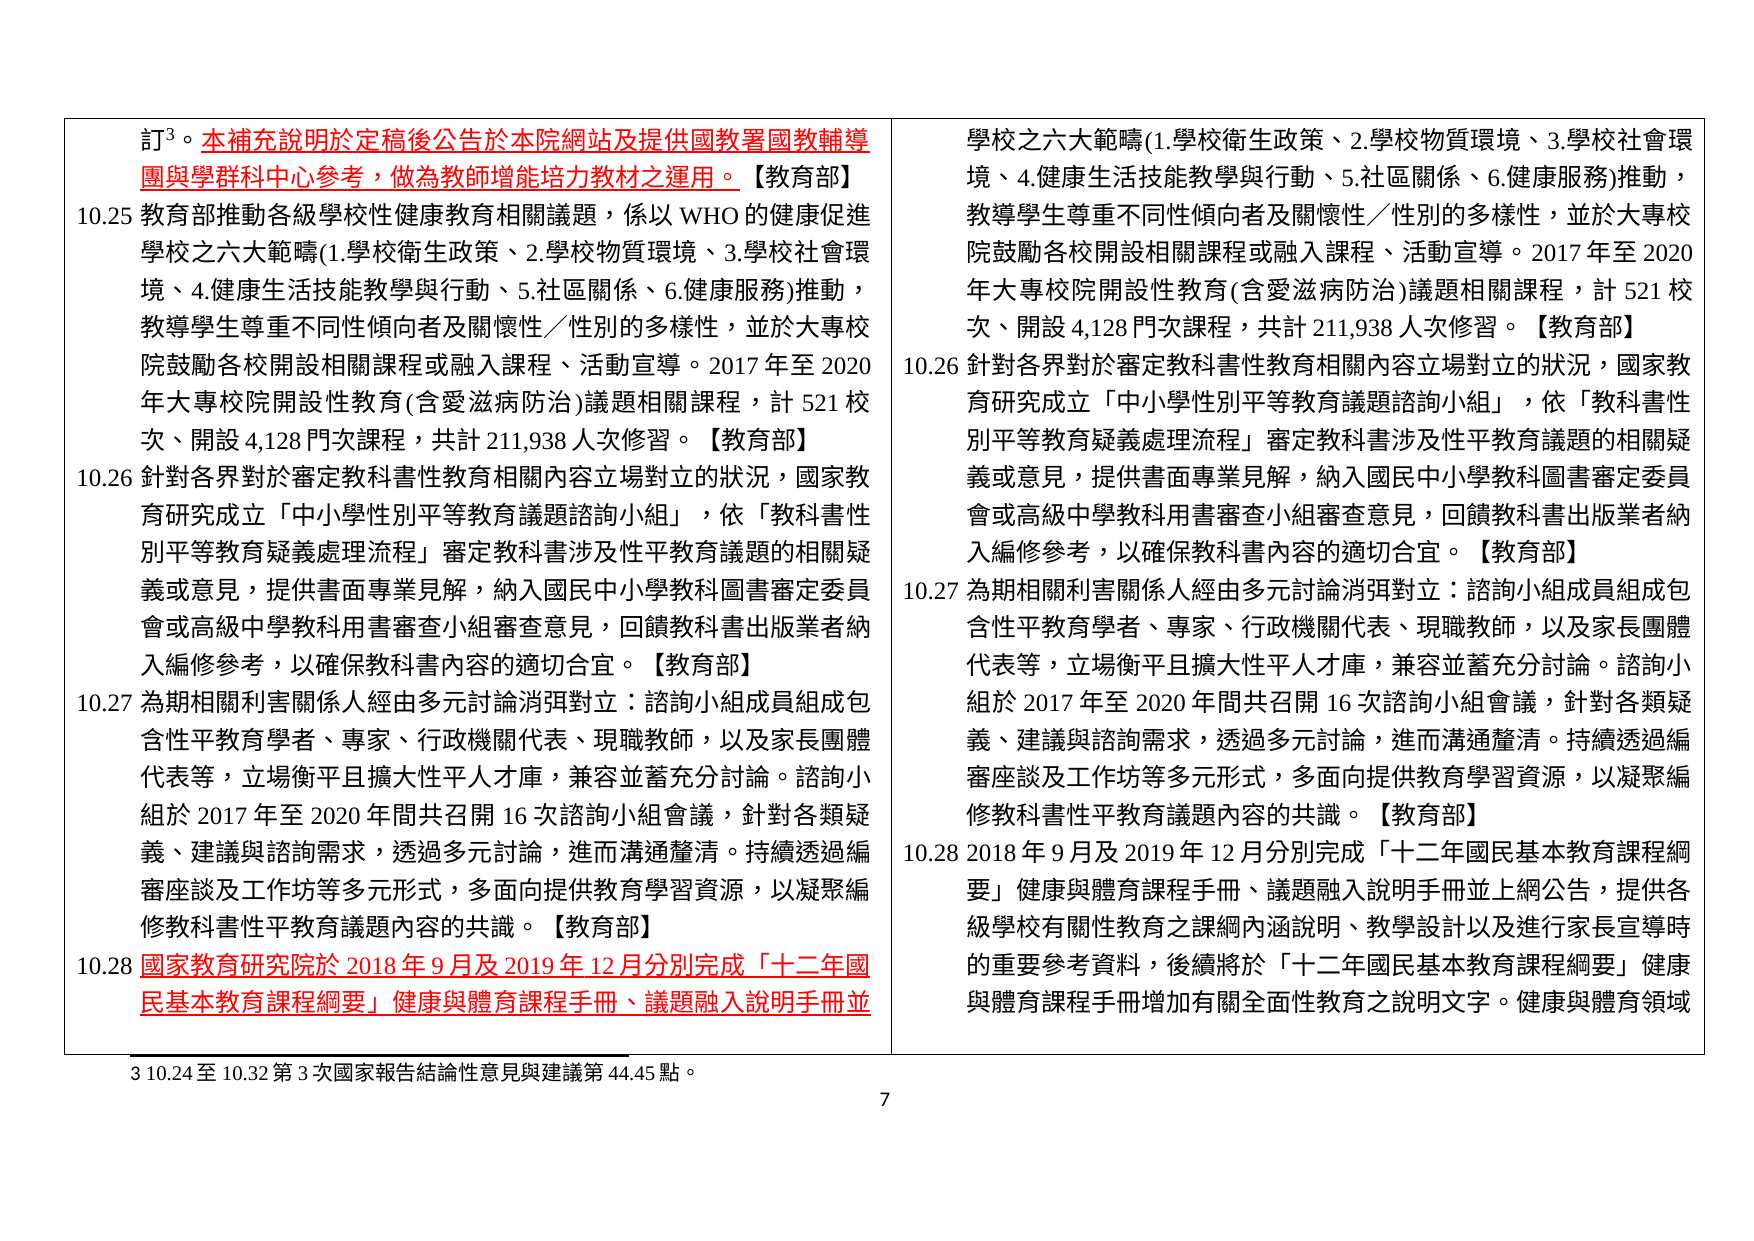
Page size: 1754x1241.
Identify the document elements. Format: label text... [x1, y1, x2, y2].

table_cell 《教育基本法》保障人民接受教育之機會一律平等，並針對原住民、身心障礙者、LGBTI及其他弱勢族群之教育，予以特別保障，並訂定《性別平等教育法》據以落實實質平等。 落實教育機會實質平等 學前及中小學教育 為保障幼兒受教權，持續補助地方政府增設公共化幼兒園(班)，2017年至2020年累計增設1,551班，2020年度整體公共化供應量逾22萬個名額。2020年就讀幼兒園之幼生中，就讀幼兒園女性幼生占47.8％，與同齡女性人口比率48.2％亦大致相符。【教育部】 2019學年度之原住民族學生女性在學率，學前教育階段72.5％，較2017學年度高4.8個百分點；國小階段98.7％，較2017學年度低0.1個百分點；國中階段98.0％，較2017學年度高0.4個百分點；高級中等學校階段79.7％，較2017學年度略高0.4個百分點；原住民學生輟學率國小階段0.2％，國中階段1.9％(表10-1至10-3)。【教育部】 2019學年度之新住民學生在學率，國中小之在學率99.7％，新住民學生輟學率國小階段0.04％，國中階段0.7％(表10-4、表10-5)。【教育部】 高級中等教育階段，高級中等學校普通科、綜合高中男女性實際在學人數比為1：0.9，無明顯差異。至專業群科部分，則為1：0.7，女性選讀專業群科者，較普通科、綜合高中少。【教育部】 高等教育 高等教育方面，2016至2019學年度之女性於大學畢業生比率維持50％以上，碩士及博士畢業生比率較前次國家報告微幅提升，碩士從43.9％上升至44.4％，博士從31.7％上升至32.3％。在領域分類方面，女性於教育領域從69.7％上升至70.6％，工程、製造與營造領域從15.1％上升至18.3％。【教育部】 2020學年度大專校院原住民族學生女性比率約為59.7％，較全體學生女性比率高9.1個百分點； 2019學年度大專校院新住民子女學生女性比率約為56.9％，較全體學生女性比率高6.3個百分點。【教育部】 特殊教育 依特教學生之學習生活需求擬定學校申請進用特教學生助理人員參考原則，提供進用特教學生助理人員之單位參考，尊重特教學生對於助理人員性別之選擇。【教育部】 提供身心障礙學生相關就學協助措施包含輔具借用、助理人員申請、無障礙環境調整、獎助學金發放、特殊教材製作等服務，保障所有身心障礙學生就學權益。【教育部】 2019學年度之身心障礙學生女性在學率，學前教育至國中小階段均達9成以上，至高級中等學校階段下降至41.2％；身心障礙學生女性輟學率學前教育階段1.0％，高級中等學校教育階段6.4％(表10-6)。【教育部】 特殊教育通報網針對身心障礙學生之性別統計已進行調查統計分析，每年製成特殊教育統計年報公告周知，網址：https://www.set.edu.tw/actclass/fileshare/default.asp。【教育部】 軍警教育 警察學校2017至2020學年度招生簡章，不因性別或性傾向而有差別待遇，男女性別名額係由用人機關依據《性別工作平等法》第7條但書規定，考量畢業後工作性質，在性別名額作區隔；中央警察大學僅於大學部四年制招生中設定性別名額限制，2017年至2020年該學制女性招生比率與同年度不設招生名額之其他考試錄取女性人數比率相較，有逐年接近之趨勢，並較2016年女性錄取率增加0.8個百分點；臺灣警察專科學校則持平。【內政部】 國軍軍事校院女性學生畢業人數由2017學年度15.5％成長至2020學年度25.4％，與前次國家報告相比，畢業比率逐年提升。【國防部】 鼓勵女性參與教育及研究專業 2017至2020學年度之各級學校女性教師比率，在國小階段約占7成，國中階段約占6成，高級中等學校階段占5成，大專校院占3成。2017至2020學年度之女性校長比率，在高級中等以下學校均呈逐年增加趨勢，大專校院則呈現逐年下降(表10-7)。有關提升女性參與教育領域決策、提升女教授及校長等部分，請參見4.4-4.11。【教育部】 女性參與研究專業 2017年至2020年專題研究計畫的女性研究人員占比已連續4年提升，從25.3％提升至27.2％，核定件數從24.9％上升至27.1％；男女性歷年研發人力大致維持3：1之比率。2019年全國女性研發人力(含研究人員、技術人員、支援人員)占全國研發人力之25.3％，較前1年度增長2,020人，成長率為3.0％。(表10-8)【科技部】 為鼓勵性別議題研究，2017年至2020年補助「性別與科技研究計畫」，計464件研究，由女性研究者提出者占63.8％；核定138件，女性研究者占70.3％。【科技部】 為鼓勵因生產或家庭照顧而暫離科研工作之女性回歸科研行列，改善科研領域人才流失之管漏現象，自2018年起推動鼓勵女性從事科學及技術研究專案計畫。此計畫針對從未申請或近3年未執行本部專題研究計畫之女性研究人員投入科學研究，加速其回復原有研發能量甚至超越，使其有能力與持續投入科研之研究者共同競爭科技部專題研究計畫補助資源，提升我國整體科技發展動能，每年申請案約500至600件，核定約130件。【科技部】 2019年修正「科技部補助專題研究計畫作業要點」，增訂對於因生產或家庭照顧而暫離科學研究工作之計畫主持人，其研究績效或成果之年限納入胎次計算，每胎次延長二年，以鼓勵繼續執行研究計畫。【科技部】 促進女性參與運動及體育 2017年公布「推廣女性參與體育運動白皮書」，規劃「促進女性運動與休閒」、「營造友善運動空間及環境」、「培力女性與運動參與」、「擴大女性運動能見度」四大議題，針對不同族群女性規劃運動參與方案，以期促成提升規律女性運動人口比率達1％之目標，並持續推展多元女性運動方案，提升女性運動參與動機。【教育部】 2016至2019學年度各級學校學生參與學校運動代表隊之比率，男生17.9％(較2016學年度下降0.1％)，女生10.5％(與2016學年度持平)，顯示女學生參與學校運動代表隊情形仍維持持平狀態；學生參與運動社團之比率，男生35.4％(較2016學年度下降2.2％)，女生21.8％(較2016學年度下降2％)，顯示男女學生參與運動社團情形皆有待增加，其表示原因為已參加其他校外運動課程或社團、想參加但無合適運動社團、沒有時間參加。【教育部】 各級學校學生每學年至少進行體適能檢測1次，並請各級學校於每學年度結束前將檢測數據上傳至教育部體適能網站。2016至2019學年度高中以下學生四項指標均達百分等級25以上比率，男生56.5％(成長0.7％)、女生63.3％(成長0.9％)；身體質量指數正常之比率，男生56.6％(成長3.4％)、女生65.4％(成長2.0％)，由以上資料可知我國學生整體健康體適能維持在微幅成長狀態。【教育部】 各項學生運動種類競賽分為男生組及女生組，鼓勵女學生參與各項運動種類競賽。2016至2019學年度辦理中小學女子壘球聯賽，高中10隊、國中16隊、國小23隊，共計49隊參與(成長13.9％)；另排球、籃球及足球聯賽亦有辦理女子組賽事。【教育部】 有關跨性別及雙性人學生運動員參與比賽之規範，參考國際奧林匹克委員會規定，以睪固酮濃度做為檢測標準，訂於「全國中等學校運動會」及「全國大專校院運動會」競賽規程。【教育部】 性健康、生殖健康與權利之教育 「十二年國民基本教育健康與體育領域課程綱要」草案於研修過程中，已依研修程序於2015年辦理北、中、南、東四區公聽會，讓關心課綱之各界人士參與討論，同時蒐集各界意見滾動修訂課綱草案，續經十二年國民基本教育課程研究發展會研議通過後，於2016年2月陳報教育部，課綱草案業經高級中等以下學校課程審議會審議大會審議通過，由教育部發布並於2019學年度正式實施。【教育部】 現行「十二年國民基本教育健康與體育領域課綱」未充分採納聯合國2018年發布「全面性教育」相關內容，將先於「十二年國民基本教育課程綱要」健康與體育課程手冊進行相關文字補充說明，待課綱可進行修訂時，再全面檢視內容並修訂。【教育部】 教育部推動各級學校性健康教育相關議題，係以WHO的健康促進學校之六大範疇(1.學校衛生政策、2.學校物質環境、3.學校社會環境、4.健康生活技能教學與行動、5.社區關係、6.健康服務)推動，教導學生尊重不同性傾向者及關懷性／性別的多樣性，並於大專校院鼓勵各校開設相關課程或融入課程、活動宣導。2017年至2020年大專校院開設性教育(含愛滋病防治)議題相關課程，計521校次、開設4,128門次課程，共計211,938人次修習。【教育部】 針對各界對於審定教科書性教育相關內容立場對立的狀況，國家教育研究成立「中小學性別平等教育議題諮詢小組」，依「教科書性別平等教育疑義處理流程」審定教科書涉及性平教育議題的相關疑義或意見，提供書面專業見解，納入國民中小學教科圖書審定委員會或高級中學教科用書審查小組審查意見，回饋教科書出版業者納入編修參考，以確保教科書內容的適切合宜。【教育部】 為期相關利害關係人經由多元討論消弭對立：諮詢小組成員組成包含性平教育學者、專家、行政機關代表、現職教師，以及家長團體代表等，立場衡平且擴大性平人才庫，兼容並蓄充分討論。諮詢小組於2017年至2020年間共召開16次諮詢小組會議，針對各類疑義、建議與諮詢需求，透過多元討論，進而溝通釐清。持續透過編審座談及工作坊等多元形式，多面向提供教育學習資源，以凝聚編修教科書性平教育議題內容的共識。【教育部】 2018年9月及2019年12月分別完成「十二年國民基本教育課程綱要」健康與體育課程手冊、議題融入說明手冊並上網公告，提供各級學校有關性教育之課綱內涵說明、教學設計以及進行家長宣導時的重要參考資料，後續將於「十二年國民基本教育課程綱要」健康與體育課程手冊增加有關全面性教育之說明文字。健康與體育領域課程手冊進行補充說明文字期間，將邀請性平領域相關學者專家諮詢，並於定稿後公告於本院網站及提供國教署國教輔導團與學群科中心參考，做為教師增能培力教材之運用。【教育部】 建置「健康九九─青少年好漾館」網站，提供青少年性健康、避孕、兩性關係等資訊及相關教材，納入不同族群之議題。辦理青少年親善照護機構認證作業，營造青少年親善之就醫環境，截至2020年底共有5家醫療院所通過認證。製作青春期保健、健康避孕及預防青少年非預期懷孕相關參考教材，並辦理4場青少年性健康促進增能宣導及教材應用研習課程，共405人參加。【衛福部】 中央警察大學於2020年2月訂定「營造性少數友善環境作業流程」，建立性少數族群之協助機制；臺灣警察專科學校於2018年10月發布實施「臺灣警察專科學校性別平等事件防治處理要點」，俾營造性別友善校園環境。【內政部】 為使國軍官兵建立正確性平觀念，多元性別族群納入國防部性別主流化教育訓練課程研討，另各軍事校院依「國軍基礎校院通識教育課程基準表」研擬「多元性別」議題(如國防醫學院-性健康和生殖健康與權利…等)，並於性別平等教育委員會研討審查，納入學生課程選修項目。【國防部】 現有4所矯正學校(分校)均與教育部國教署同步實施新課綱，並依「少年輔育院改制矯正學校計畫」由行政院核給兩分校81名編制外專任代理教師員額，以協助矯正學校(分校)深化教育成效。目前有關矯正學校之性教育課程，參考《性別平等教育法》第17條規定，除於健康與護理、公民與社會、性別及家庭等課程中安排授課，並於其他科目中融入課程。【法務部】 懷孕女孩和年輕母親之教育 研擬「學生懷孕受教權維護及輔導協助要點」修正草案，納入個案服務轉介單，提供20歲以下之未成年懷孕學生轉介校外經濟補助、托育、安置等協助，並列入相關諮詢表，整合校內外輔導協助懷孕學生相關資源，維護懷孕學生之受教權。【教育部】 高級中等以下階段懷孕學生未繼續就學者2016至2018學年度為76人、63人、79人。高級中等以下學校懷孕學生之繼續就學比率，2016至2018學年度為77.5％、79.9％、80.8％，將持續督導學校依法維護懷孕學生受教權。【教育部】 2020年7月2日函示，請各級學校將學則及學生請假相關規定，納入懷孕學生請假及彈性處理成績考核，學生因懷孕或哺育幼兒之照顧，而核准之事(病)假、產假，其缺席不扣分；致缺課時數逾全學期授課時數三分之一者，該科目成績得視需要與科目性質以補考或以其他補救措施彈性處理，補考成績並按實際成績計算。另2017至2020學年度高級中等以下階段男學生申請育嬰假人數共14人，女學生共41人。【教育部】 中央警察大學及臺灣警察專科學校為保障懷孕女性受教權，適時提供哺乳空間、母乳冷凍設備、及心理諮商與輔導等返校相關服務。【內政部】 2016年訂頒「國軍哺集乳室設置管理原則」，於各軍事校院均設有哺(集)乳室，營造友善環境。各軍事校院針對學生懷孕，均依教育部「學生懷孕受教權維護及輔導協助要點」規定辦理，2018年至2020年懷孕學生計1件。【國防部】 2007年開辦「全國未成年懷孕諮詢專線」及「未成年懷孕求助網站」，提供近便性、即時性之諮詢管道。2017年至2020年諮詢專線計提供服務3,165人次，求助網站計約44萬人次瀏覽，提供線上諮詢服務2,274人次。【衛福部】 依「未成年少女懷孕服務流程」，倘若有社會福利機構、學校、醫療院所及戶政事務所等專業人員接觸到未成年懷孕少女或未成年小爸媽，可取得當事人同意後依照流程協助轉介到各地方政府，提供整合性服務。2019年修正「未成年少女懷孕服務流程」，強化政府機關間橫向機制連結及資源整合，由地方政府單一窗口提供個案管理服務，並結合民間團體辦理「未成年懷孕服務及後續追蹤輔導方案」，完善未成年懷孕支持系統。2017年至2020年提供經濟補助、托育服務或轉介出養、安置、復學、就業及醫療保健等服務，計3萬3,755人次受益(女性3萬2,433人次；男性1,322人次)。倘服務過程中個案已成年，仍可依個案需求提供追蹤輔導，或協助連結其他資源，2020年服務滿20歲以上個案計234人。另2017年至2020年共計提供7,904名未婚懷孕女性(包括未成年)特殊境遇家庭扶助。【衛福部】 2021年2月彙整內政部戶政司、教育部及衛生福利部社會及家庭署、國民健康署等單位未成年懷孕及未成年母親相關統計數據，已於2021年3月將各網路轉介社政單位之現行服務概況簡要公布於社家署官網。【衛福部】 委託辦理「單親培力計畫」，補助弱勢單親家長就讀大專院校及高中職之學雜費與臨時托育費，並提供弱勢單親家庭相關諮詢及轉介服務。申請本項補助之單親女性家長以就讀大專院校者居多。2020年補助單親女性家長占該年度補助總人數之比率為97％，較2016年增加2個百分點。【衛福部】 校園性侵害、性騷擾及性霸凌防治 疑似校園性侵害案件依法通報件數，2017年為1,583件，2020年提升為2,800件，係響應#Me Too運動，促使被害人勇於求助及舉發受暴行為之結果。【教育部】 2019年校園性侵害、性騷擾與性霸凌事件之屬實件數分別為397件、1,644件及2,320件，除校園性騷擾事件較2016年1,242件呈上升趨勢外，餘均與2016年件數持平(表10-9)；持續辦理調查處理專業人員培訓，建立調查專業人才庫，並依相關規定清查續任情形，截至2020年計1,606名具備調查處理專業人員資格。【教育部】 教育部建置之「校園性侵害性騷擾及性霸凌事件統計及追蹤管理系統」，針對事件處理結果之樣態、當事人關係、性別、年齡等進行統計，2021年起規劃每年針對通報事件之處理結果進行分析。【教育部】 目前大學校院評鑑書面審查項目共分4大項，含行政組織與運作(30％)、學習環境資源與教學(30％)、校園性侵害性騷擾或性霸凌事件防治工作(22％)、校園文化環境與社區推展(18％)，整體總分共100分，2020年計38校受評，5校待改進。【教育部】 為提升學生對於校園性騷擾、性侵害及性霸凌事件自我保護之知能，2019年編印「STOP機器人-校園性騷擾、性侵害及性霸凌防治繪本－學生體育活動參與(小學篇)」，供教學使用。【教育部】 2020年6月修正發布《不適任教育人員之通報資訊蒐集及查詢處理利用辦法》。【教育部】 國防部近三年均無LGBTI學生性騷擾、性侵害及性霸凌事件；依「軍事學校預備學校校園性侵害性騷擾或性霸凌處理要點」處理，包括防治教育與措施宣導、處置原則。【國防部】 2020年修正函頒「矯正機關防治及處理收容人遭受性侵害、性騷擾、性霸凌及其他欺凌事件具體措施」，將第三人檢舉、救濟程序、舉證責任及行政檢討等事項納入。並定期舉辦研習課程，2017年至2020年參訓達384人次。【法務部】 數位/網路性別暴力防治請參見2.39至2.43；兒少性剝削防治宣導及強化兒少視聽、上網安全，請參見6.19至6.21。 性別平等教育法 美式英語中，教育脈絡以equity指稱資源再分配及程序矯正等措施來達到實質平等，而聯合國教科文組織與可持續發展目標4亦均使用equity來強調措施作法的重要。【教育部】 《性別平等教育法》所定義的性別不僅在關切範疇中包含了CEDAW框架的生理性別(sex)和性別(gender)面向，也將國際人權公約保障的其他身份或交叉性因素的性別認同、性傾向直接納入，且女性、男性皆得保障，更明言性別特徵、性別特質，真正由所有不同性別群體的需求出發，且實際施行上從未造成混淆，向來均以所有不同性別群體的equality為最終目標，該法所追求之性別平等內涵，遠超過CEDAW框架僅限女性達到與男子一樣權利的性別平等。【教育部】 《性別平等教育法》強調的是手段、措施，立法目的係為達到實質性別平等，即「equity」，教育體系及現場應該要重視的是方法和過程中的公正，採取針對不同需求而制訂的措施，來矯治並縮減不同群體間既存的差距，方有可能使人人皆免於不公義歧視的負向影響，從而得以充分發展個人潛力，才是真正的教育中的平等，由是equity 便成為教育領域中，指涉對弱/劣勢群體學生提供特別的獎勵和支持措施，在個別脈絡中協助他們得到各種資源來學習，而能夠和一般學生真正享有、使用同樣的機會、同樣的待遇，不至於輸在起跑線。【教育部】 性別平等是gender equality，也是教育想要達成的目標，教育領域中更特別以gender equity education指稱貼近學生不同需求而重新分配、調整教學課程、環境、機制等的措施來促進各種性別身份學生機會、資源、權利的平等，強調動態、過程的重要，而非取代gender equality，而這些看似不平等的措施正是可以真正達到性別實質平等的手段，是為我國《性別平等教育法》當初立法初衷，亦合乎教育界學術及實務上常見語用慣例；況且《性別平等教育法》中性別一詞的指涉，已經直接涵蓋多元性別群體(LGBTI＋)，而不用其他身份行之，較之國際人權公約用語，更具包容性及前瞻性。【教育部】 [892, 119, 1704, 1054]
table_cell 《教育基本法》保障人民接受教育之機會一律平等，並針對原住民、身心障礙者、LGBTI及其他弱勢族群之教育，予以特別保障，並訂定《性別平等教育法》據以落實實質平等 落實教育機會實質平等 學前及中小學教育 為保障幼兒受教權，持續補助地方政府增設公共化幼兒園(班)，2017年至2020年累計增設1,551班，2020年度整體公共化供應量逾22萬個名額。2020年就讀幼兒園之幼生中，就讀幼兒園女性幼生占47.8％，與同齡女性人口比率48.2％亦大致相符。【教育部】 2019學年度之原住民族學生女性在學率，學前教育階段72.5％，較2017學年度高4.8個百分點；國小階段98.7％，較2017學年度低0.1個百分點；國中階段98.0％，較2017學年度高0.4個百分點；高級中等學校階段79.7％，較2017學年度略高0.4個百分點；原住民學生輟學率國小階段0.2％，國中階段1.9％(表10-1至10-4) 。【教育部】 2019學年度之新住民學生在學率，國中小之在學率99.7％，新住民學生輟學率國小階段0.04％，國中階段0.7％(表10-4、表10-7)。【教育部】 高級中等教育階段，高級中等學校普通科、綜合高中男女性實際在學人數比為1：0.9，無明顯差異。至專業群科部分，則為1：0.7，女性選讀專業群科者，較普通科、綜合高中少。【教育部】 高等教育 高等教育方面，2016至2019學年度之女性於大學畢業生比率維持50％以上，碩士及博士畢業生比率較前次國家報告微幅提升，碩士從43.9％上升至44.4％，博士從31.7％上升至32.3％。在領域分類方面，女性於教育領域從69.7％上升至70.6％，工程、製造與營造領域從15.1％上升至18.3％。【教育部】 2020學年度大專校院原住民族學生女性比率約為59.7％，較全體學生女性比率高9.1個百分點；2019學年度大專校院新住民子女學生女性比率約為56.9％，較全體學生女性比率高6.3個百分點。【教育部】 特殊教育 2019學年度之身心障礙學生女性在學率，學前教育至國中小階段均達9成以上，至高級中等學校階段下降至41.2％；身心障礙學生女性輟學率學前教育階段1.0％，高級中等學校教育階段6.4％(表10-8)。特殊教育通報網針對身心障礙學生之性別統計已進行調查統計分析，每年製成特殊教育統計年報公告周知，網址：https://www.set.edu.tw/actclass/fileshare/default.asp。【教育部】(原10.10和10.9合併) 依特教學生之學習生活需求擬定學校申請進用特教學生助理人員參考原則，提供進用特教學生助理人員之單位參考，尊重特教學生對於助理人員性別之選擇。【教育部】) (原10.7) 提供身心障礙學生相關就學協助措施包含輔具借用、助理人員申請、無障礙環境調整、獎助學金發放、特殊教材製作等服務，保障所有身心障礙學生就學權益。【教育部】(原10.8) 在身心障礙婦女積極性差別待遇措施部分，2019年《補助改善無障礙校園環境申請作業說明》，增列補助項目「照護床」，優先補助有行動不便身心障礙婦女就讀之學校，促進其在學校活動之便利性。【教育部】(原13.33移列至此) 為了解身心障礙畢業生教育程度與職涯發展之關聯性，於2017年辦理「身心障礙者教育程度與職涯發展影響因素之調查計畫」，調查15至44歲身心障礙者(有效樣本問卷1,537份，其中女性559份占36.4％)調查結果發現身心障礙者職涯發展與教育程度無關聯性，女性就業率為43.1％。【教育部】(原13.34移列至此) 軍警教育 警察學校2017至2020學年度招生簡章，不因性別或性傾向而有差別待遇，男女性別名額係由用人機關依據《性別工作平等法》第7條但書規定，考量畢業後工作性質，在性別名額作區隔；中央警察大學僅於大學部四年制招生中設定性別名額限制，2017年至2020年該學制女性招生比率與同年度不設招生名額之其他考試錄取女性人數比率相較，有逐年接近之趨勢，並較2016年女性錄取率增加0.8個百分點；臺灣警察專科學校則持平(表10-9)。原住民及新住民子女錄取情形，2017至2020學年度警察大學原住民女性均為2人，占0.3％，無新住民相關統計；警察專科學校原住民女性3至9人，均占0.1％，新住民女性4至12人，占0.1％至0.2％。2017至2020學年度警察學校畢業女學生比率約占19％至20.8％之間，專科學校則為9.8％至10.1％【內政部】(原10.11) 國軍軍事校院2017年至2020年女性招募錄取率由2017年109％成長至2020年126％，整體呈現提升的趨勢；畢業女學生比率由2017學年度15.5％成長至2020學年度25.4％，畢業比率逐年提升；國軍軍事校院原住民、新住民及身心障礙學生交叉性別統計資料，原住民現有人數275員，其中女性70員，占比25.5％，新住民現有人數185員，其中女性35員，占比18.9％；另軍事院校學生須符合常備役體位，故目前無身心障礙學生。【國防部】(原10.12) 鼓勵女性參與教育及研究專業 2017至2020學年度之各級學校女性教師比率，在國小階段約占7成，國中階段約占6成，高級中等學校階段占5成，大專校院占3成。2017至2020學年度之女性校長比率，在高級中等以下學校均呈逐年增加趨勢，大專校院則呈現逐年下降(表10-10)。有關提升女性參與教育領域決策、提升女教授及校長等部分，請參見4.4-4.8。【教育部】(原10.13) 女性參與研究專業 2017年至2020年專題研究計畫的女性研究人員占比已連續4年提升，從25.3％提升至27.2％，核定件數從24.9％上升至27.1％；男女性歷年研發人力大致維持3：1之比率。2019年全國女性研發人力(含研究人員、技術人員、支援人員)占全國研發人力之25.3％，較前1年度增長2,020人，成長率為3.0％(表10-11)。【科技部】(原10.14) 為鼓勵性別議題研究，2017年至2020年補助「性別與科技研究計畫」，計464件研究，由女性研究者提出者占63.8％；核定138件，女性研究者占70.3％。【科技部】(原10.15) 為鼓勵因生產或家庭照顧而暫離科研工作之女性回歸科研行列，改善科研領域人才流失之管漏現象，自2018年起推動鼓勵女性從事科學及技術研究專案計畫。此計畫針對從未申請或近3年未執行本部專題研究計畫之女性研究人員投入科學研究，加速其回復原有研發能量甚至超越，使其有能力與持續投入科研之研究者共同競爭科技部專題研究計畫補助資源，提升我國整體科技發展動能，每年申請案約500至600件，核定約130件。【科技部】(原10.16) 2019年修正「科技部補助專題研究計畫作業要點」，增訂對於因生產或家庭照顧而暫離科學研究工作之計畫主持人，其研究績效或成果之年限納入胎次計算，每胎次延長二年，以鼓勵繼續執行研究計畫。【科技部】(原10.17) 促進女性參與運動及體育 2017年公布「推廣女性參與體育運動白皮書」，規劃「促進女性運動與休閒」、「營造友善運動空間及環境」、「培力女性與運動參與」、「擴大女性運動能見度」四大議題，針對不同族群女性規劃運動參與方案，以期促成提升規律女性運動人口比率達1％之目標，並持續推展多元女性運動方案，提升女性運動參與動機。【教育部】(原10.18) 2016至2019學年度各級學校學生參與學校運動代表隊之比率，男生17.9％(較2016學年度下降0.1％)，女生10.5％(與2016學年度持平)，顯示女學生參與學校運動代表隊情形仍維持持平狀態；學生參與運動社團之比率，男生35.4％(較2016學年度下降2.2％)，女生21.8％(較2016學年度下降2％)，顯示男女學生參與運動社團情形皆有待增加，其表示原因為已參加其他校外運動課程或社團、想參加但無合適運動社團、沒有時間參加。【教育部】(原10.19) 各級學校學生每學年至少進行體適能檢測1次，並請各級學校於每學年度結束前將檢測數據上傳至教育部體適能網站。2016至2019學年度高中以下學生四項指標均達百分等級25以上比率，男生56.5％(成長0.7％)、女生63.3％(成長0.9％)；身體質量指數正常之比率，男生56.6％(成長3.4％)、女生65.4％(成長2.0％)，由以上資料可知我國學生整體健康體適能維持在微幅成長狀態。【教育部】(原10.20) 各項學生運動種類競賽分為男生組及女生組，鼓勵女學生參與各項運動種類競賽。2016至2019學年度辦理中小學女子壘球聯賽，高中10隊、國中16隊、國小23隊，共計49隊參與(成長13.9％)；另排球、籃球及足球聯賽亦有辦理女子組賽事。【教育部】(原10.21) 有關跨性別及雙性人學生運動員參與比賽之規範，參考國際奧林匹克委員會規定，以睪固酮濃度做為檢測標準，訂於「全國中等學校運動會」及「全國大專校院運動會」競賽規程。【教育部】(原10.22) 性健康、生殖健康與權利之教育 10.23 「十二年國民基本教育健康與體育領域課程綱要」草案於研修過程中，已依研修程序於2015年辦理北、中、南、東四區公聽會，讓關心課綱之各界人士參與討論，同時蒐集各界意見滾動修訂課綱草案，續經十二年國民基本教育課程研究發展會研議通過後，於2016年2月陳報教育部，課綱草案業經高級中等以下學校課程審議會審議大會審議通過，由教育部發布並於2019學年度正式實施。【教育部】(依書面意見將原12.23及10.24合併) 現行「十二年國民基本教育健康與體育領域課綱」（2018年5月公布）未及適切納入聯合國2018年發布「全面性教育」相關內容，將先於「十二年國民基本教育課程綱要」健康與體育課程手冊進行相關文字補充說明，待課綱可進行修訂時，再全面檢視內容並修訂。本補充說明於定稿後公告於本院網站及提供國教署國教輔導團與學群科中心參考，做為教師增能培力教材之運用。【教育部】 教育部推動各級學校性健康教育相關議題，係以WHO的健康促進學校之六大範疇(1.學校衛生政策、2.學校物質環境、3.學校社會環境、4.健康生活技能教學與行動、5.社區關係、6.健康服務)推動，教導學生尊重不同性傾向者及關懷性／性別的多樣性，並於大專校院鼓勵各校開設相關課程或融入課程、活動宣導。2017年至2020年大專校院開設性教育(含愛滋病防治)議題相關課程，計521校次、開設4,128門次課程，共計211,938人次修習。【教育部】 針對各界對於審定教科書性教育相關內容立場對立的狀況，國家教育研究成立「中小學性別平等教育議題諮詢小組」，依「教科書性別平等教育疑義處理流程」審定教科書涉及性平教育議題的相關疑義或意見，提供書面專業見解，納入國民中小學教科圖書審定委員會或高級中學教科用書審查小組審查意見，回饋教科書出版業者納入編修參考，以確保教科書內容的適切合宜。【教育部】 為期相關利害關係人經由多元討論消弭對立：諮詢小組成員組成包含性平教育學者、專家、行政機關代表、現職教師，以及家長團體代表等，立場衡平且擴大性平人才庫，兼容並蓄充分討論。諮詢小組於2017年至2020年間共召開16次諮詢小組會議，針對各類疑義、建議與諮詢需求，透過多元討論，進而溝通釐清。持續透過編審座談及工作坊等多元形式，多面向提供教育學習資源，以凝聚編修教科書性平教育議題內容的共識。【教育部】 國家教育研究院於2018年9月及2019年12月分別完成「十二年國民基本教育課程綱要」健康與體育課程手冊、議題融入說明手冊並上網公告，後續將於健康與體育課程手冊增加有關全面性教育之說明文字，提供各級學校有關性教育與性別平等教育之課綱內涵說明、教學設計以及進行家長宣導時的重要參考資料。【教育部】 建置「健康九九─青少年好漾館」網站，提供青少年性健康、避孕、親密關係等資訊及相關教材，納入不同族群之議題。辦理青少年親善照護機構認證作業，營造青少年親善之就醫環境，截至2020年底共有5家醫療院所通過認證。製作青春期保健、健康避孕及預防青少年非預期懷孕相關參考教材，並辦理4場青少年性健康促進增能宣導及教材應用研習課程，共405人參加。【衛福部】 中央警察大學於2020年2月訂定「營造性少數友善環境作業流程」，建立性少數族群之協助機制；臺灣警察專科學校於2018年10月發布實施「臺灣警察專科學校性別平等事件防治處理要點」，俾營造性別友善校園環境。【內政部】 為使國軍官兵建立正確性平觀念，多元性別族群納入國防部性別主流化教育訓練課程研討，另各軍事校院依「國軍基礎校院通識教育課程基準表」研擬「多元性別」議題(如國防醫學院-性健康和生殖健康與權利…等)，並於性別平等教育委員會研討審查，納入學生課程選修項目。【國防部】 現有4所矯正學校(分校)均與教育部國教署同步實施新課綱，並依「少年輔育院改制矯正學校計畫」由行政院核給兩分校81名編制外專任代理教師員額，以協助矯正學校(分校)深化教育成效。目前有關矯正學校之性教育課程，參考《性別平等教育法》第17條規定，除於健康與護理、公民與社會、性別及家庭等課程中安排授課，並於其他科目中融入課程。【法務部】 懷孕女孩和年輕母親之教育 2021年7月23日修正發布「學生懷孕受教權維護及輔導協助要點」，納入個案服務轉介單，提供20歲以下之未成年懷孕學生轉介校外經濟補助、托育、安置等協助，整合校內外輔導協助懷孕學生相關資源，維護懷孕學生之受教權。【教育部】 高級中等以下階段懷孕學生未繼續就學者2016至2018學年度為76人、63人、79人。高級中等以下學校懷孕學生之繼續就學比率，2016至2018學年度為77.5％、79.9％、80.8％，將持續督導學校依法維護懷孕學生受教權。【教育部】 2020年7月2日函示，請各級學校將學則及學生請假相關規定，納入懷孕學生請假及彈性處理成績考核，學生因懷孕或哺育幼兒之照顧，而核准之事(病)假、產假，其缺席不扣分；致缺課時數逾全學期授課時數三分之一者，該科目成績得視需要與科目性質以補考或以其他補救措施彈性處理，補考成績並按實際成績計算。另2017至2020學年度高級中等以下階段男學生申請育嬰假人數共14人，女學生共41人。【教育部】 中央警察大學及臺灣警察專科學校為保障懷孕女性受教權，適時提供哺乳空間、母乳冷凍設備、及心理諮商與輔導等返校相關服務。【內政部】 2016年訂頒「國軍哺集乳室設置管理原則」，於各軍事校院均設有哺(集)乳室，營造友善環境。各軍事校院針對學生懷孕，均依教育部「學生懷孕受教權維護及輔導協助要點」規定辦理，2018年至2020年懷孕學生計1件。【國防部】 2007年開辦「全國未成年懷孕諮詢專線」及「未成年懷孕求助網站」，提供近便性、即時性之諮詢管道。2017年至2020年諮詢專線計3,165人次，諮詢服務內容含資訊提供2,450人次、心理支持1,231人次、追蹤關懷1,071人次、轉介185人次；求助網站計約44萬人次瀏覽，提供線上諮詢服務2,274人次。【衛福部】 依「未成年少女懷孕服務流程」，倘若有社會福利機構、學校、醫療院所及戶政事務所等專業人員接觸到未成年懷孕少女或未成年小爸媽，可取得當事人同意後依照流程協助轉介到各地方政府，提供整合性服務。2019年修正「未成年少女懷孕服務流程」，強化政府機關間橫向機制連結及資源整合，由地方政府單一窗口提供個案管理服務，並結合民間團體辦理「未成年懷孕服務及後續追蹤輔導方案」，完善未成年懷孕支持系統。2017年至2020年提供經濟補助、托育服務或轉介出養、安置、復學、就業及醫療保健等服務，計3萬3,755人次受益(女性3萬2,433人次；男性1,322人次)。倘服務過程中個案已成年，仍可依個案需求提供追蹤輔導，或協助連結其他資源，2020年服務滿20歲以上個案計234人。另2017年至2020年共計提供7,904名未婚懷孕女性(包括未成年)特殊境遇家庭扶助。【衛福部 2021年2月彙整內政部戶政司、教育部及衛生福利部社會及家庭署、國民健康署等單位未成年懷孕及未成年母親相關統計數據，已於2021年3月將各網路轉介社政單位之現行服務概況簡要公布於社家署官網。【衛福部】 委託辦理「單親培力計畫」，補助弱勢單親家長就讀大專院校及高中職之學雜費與臨時托育費，並提供弱勢單親家庭相關諮詢及轉介服務。申請本項補助之單親女性家長以就讀大專院校者居多。2020年補助單親女性家長占該年度補助總人數之比率為97％，較2016年增加2個百分點。【衛福部】 校園性侵害、性騷擾及性霸凌防治 疑似校園性侵害案件依法通報件數，2017年為1,583件，2020年提升為2,800件，係響應#Me Too運動，促使被害人勇於求助及舉發受暴行為之結果。【教育部】 2019年校園性侵害、性騷擾與性霸凌事件之屬實件數分別為397件、1,644件及63件，除校園性騷擾事件較2016年1,242件呈上升趨勢外，餘均與2016年件數持平(表10-12)；持續辦理調查處理專業人員培訓，建立調查專業人才庫，並依相關規定清查續任情形，截至2020年計1,606名具備調查處理專業人員資格。【教育部】 教育部建置之「校園性侵害性騷擾及性霸凌事件統計及追蹤管理系統」，針對事件處理結果之樣態、當事人關係、性別、年齡等進行統計，2021年起規劃每年針對通報事件之處理結果進行分析。【教育部】 目前大學校院評鑑書面審查項目共分4大項，含行政組織與運作(30％)、學習環境資源與教學(30％)、校園性侵害性騷擾或性霸凌事件防治工作(22％)、校園文化環境與社區推展(18％)，整體總分共100分，2020年計38校受評，5校待改進。【教育部】 為提升學生對於校園性騷擾、性侵害及性霸凌事件自我保護之知能，2019年編印「STOP機器人-校園性騷擾、性侵害及性霸凌防治繪本－學生體育活動參與(小學篇)」，供教學使用。【教育部】 2020年6月修正發布《不適任教育人員之通報資訊蒐集及查詢處理利用辦法》。【教育部】 國防部依「軍事學校預備學校校園性侵害性騷擾或性霸凌處理要點」處理相關違反性平事件，包括防治教育與措施宣導、處置原則；統計近三年軍事校院性騷擾案件，共計15件(成立6件、不成立2件、撤銷7件)，其中無LGBTI學生提出性騷擾、性侵害及性霸凌事件申訴。【國防部】 2020年修正函頒「矯正機關防治及處理收容人遭受性侵害、性騷擾、性霸凌及其他欺凌事件具體措施」，將第三人檢舉、救濟程序、舉證責任及行政檢討等事項納入。並定期舉辦研習課程，2017年至2020年參訓達384人次。【法務部】 數位/網路性別暴力防治請參見2.42至2.46；兒少性剝削防治宣導及強化兒少視聽、上網安全，請參見6.17至6.19。 性別平等教育法 美式英語中，教育脈絡以equity指稱資源再分配及程序矯正等措施來達到實質平等，而聯合國教科文組織與可持續發展目標4亦均使用equity來強調措施作法的重要。【教育部】 《性別平等教育法》所定義的性別不僅在關切範疇中包含了CEDAW框架的生理性別(sex)和性別(gender)面向，也將國際人權公約保障的其他身份或交叉性因素的性別認同、性傾向直接納入，且女性、男性皆得保障，更明言性別特徵、性別特質，真正由所有不同性別群體的需求出發，且實際施行上從未造成混淆，向來均以所有不同性別群體的equality為最終目標，該法所追求之性別平等內涵，遠超過CEDAW框架僅限女性達到與男子一樣權利的性別平等。【教育部】 《性別平等教育法》強調的是手段、措施，立法目的係為達到實質性別平等，即「equity」，教育體系及現場應該要重視的是方法和過程中的公正，採取針對不同需求而制訂的措施，來矯治並縮減不同群體間既存的差距，方有可能使人人皆免於不公義歧視的負向影響，從而得以充分發展個人潛力，才是真正的教育中的平等，由是equity 便成為教育領域中，指涉對弱/劣勢群體學生提供特別的獎勵和支持措施，在個別脈絡中協助他們得到各種資源來學習，而能夠和一般學生真正享有、使用同樣的機會、同樣的待遇，不至於輸在起跑線。【教育部】 性別平等是gender equality，也是教育想要達成的目標，教育領域中更特別以gender equity education指稱貼近學生不同需求而重新分配、調整教學課程、環境、機制等的措施來促進各種性別身份學生機會、資源、權利的平等，強調動態、過程的重要，而非取代gender equality，而這些看似不平等的措施正是可以真正達到性別實質平等的手段，是為我國《性別平等教育法》當初立法初衷，亦合乎教育界學術及實務上常見語用慣例；況且《性別平等教育法》中性別一詞的指涉，已經直接涵蓋多元性別群體(LGBTI＋)，而不用其他身份行之，較之國際人權公約用語，更具包容性及前瞻性。【教育部】 [65, 119, 891, 1054]
